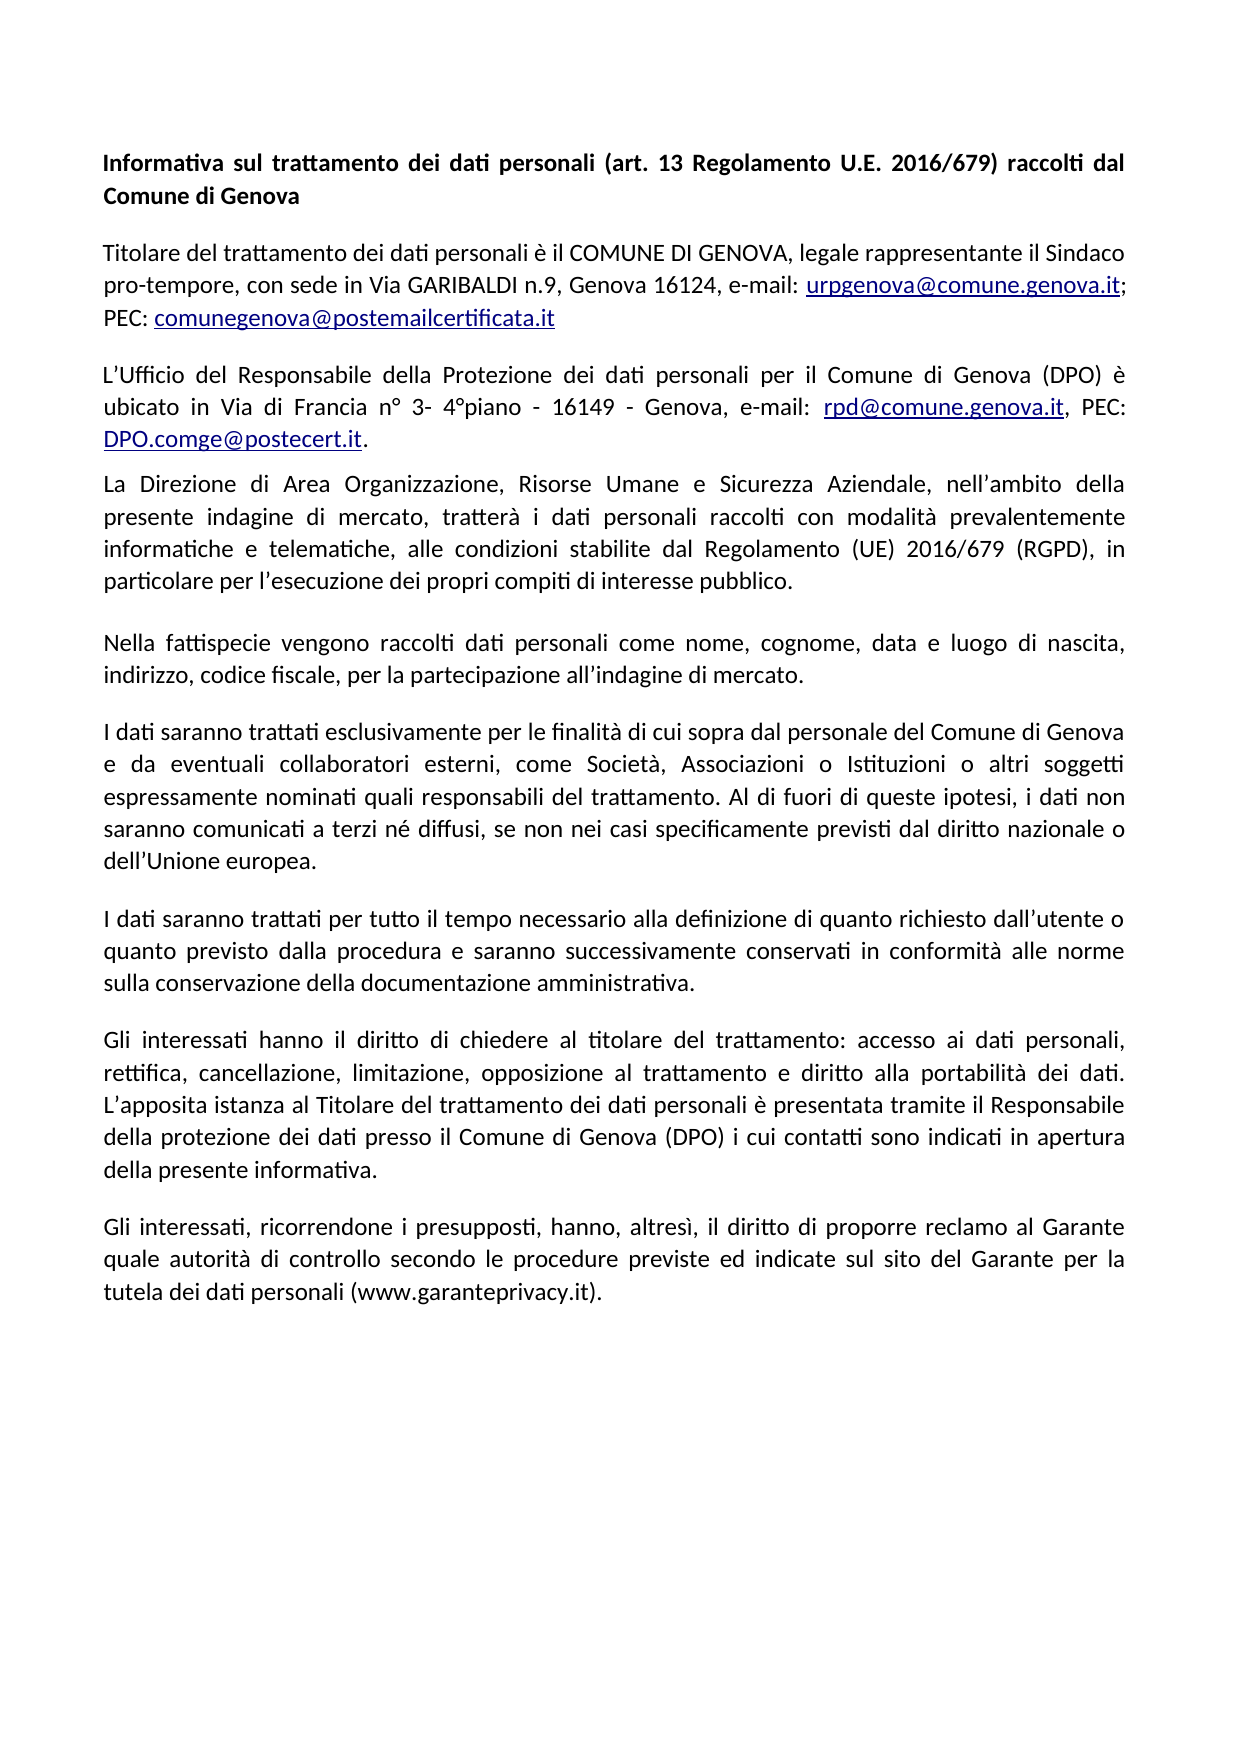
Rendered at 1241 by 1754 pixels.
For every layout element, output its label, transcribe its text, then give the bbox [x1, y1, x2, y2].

text I dati saranno trattati per tutto il tempo necessario alla definizione di quanto richiesto dall’utente o quanto previsto dalla procedura e saranno successivamente conservati in conformità alle norme sulla conservazione della documentazione amministrativa. [103, 903, 1127, 998]
text Gli interessati hanno il diritto di chiedere al titolare del trattamento: accesso ai dati personali, rettifica, cancellazione, limitazione, opposizione al trattamento e diritto alla portabilità dei dati. L’apposita istanza al Titolare del trattamento dei dati personali è presentata tramite il Responsabile della protezione dei dati presso il Comune di Genova (DPO) i cui contatti sono indicati in apertura della presente informativa. [103, 1025, 1127, 1184]
text Gli interessati, ricorrendone i presupposti, hanno, altresì, il diritto di proporre reclamo al Garante quale autorità di controllo secondo le procedure previste ed indicate sul sito del Garante per la tutela dei dati personali (www.garanteprivacy.it). [103, 1211, 1127, 1306]
text L’Ufficio del Responsabile della Protezione dei dati personali per il Comune di Genova (DPO) è ubicato in Via di Francia n° 3- 4°piano - 16149 - Genova, e-mail: rpd@comune.genova.it, PEC: DPO.comge@postecert.it. [102, 359, 1127, 454]
text Informativa sul trattamento dei dati personali (art. 13 Regolamento U.E. 2016/679) raccolti dal Comune di Genova [102, 148, 1127, 210]
text Titolare del trattamento dei dati personali è il COMUNE DI GENOVA, legale rappresentante il Sindaco pro-tempore, con sede in Via GARIBALDI n.9, Genova 16124, e-mail: urpgenova@comune.genova.it; PEC: comunegenova@postemailcertificata.it [102, 237, 1127, 332]
text I dati saranno trattati esclusivamente per le finalità di cui sopra dal personale del Comune di Genova e da eventuali collaboratori esterni, come Società, Associazioni o Istituzioni o altri soggetti espressamente nominati quali responsabili del trattamento. Al di fuori di queste ipotesi, i dati non saranno comunicati a terzi né diffusi, se non nei casi specificamente previsti dal diritto nazionale o dell’Unione europea. [103, 716, 1127, 876]
text Nella fattispecie vengono raccolti dati personali come nome, cognome, data e luogo di nascita, indirizzo, codice fiscale, per la partecipazione all’indagine di mercato. [103, 627, 1127, 689]
text La Direzione di Area Organizzazione, Risorse Umane e Sicurezza Aziendale, nell’ambito della presente indagine di mercato, tratterà i dati personali raccolti con modalità prevalentemente informatiche e telematiche, alle condizioni stabilite dal Regolamento (UE) 2016/679 (RGPD), in particolare per l’esecuzione dei propri compiti di interesse pubblico. [103, 468, 1127, 596]
